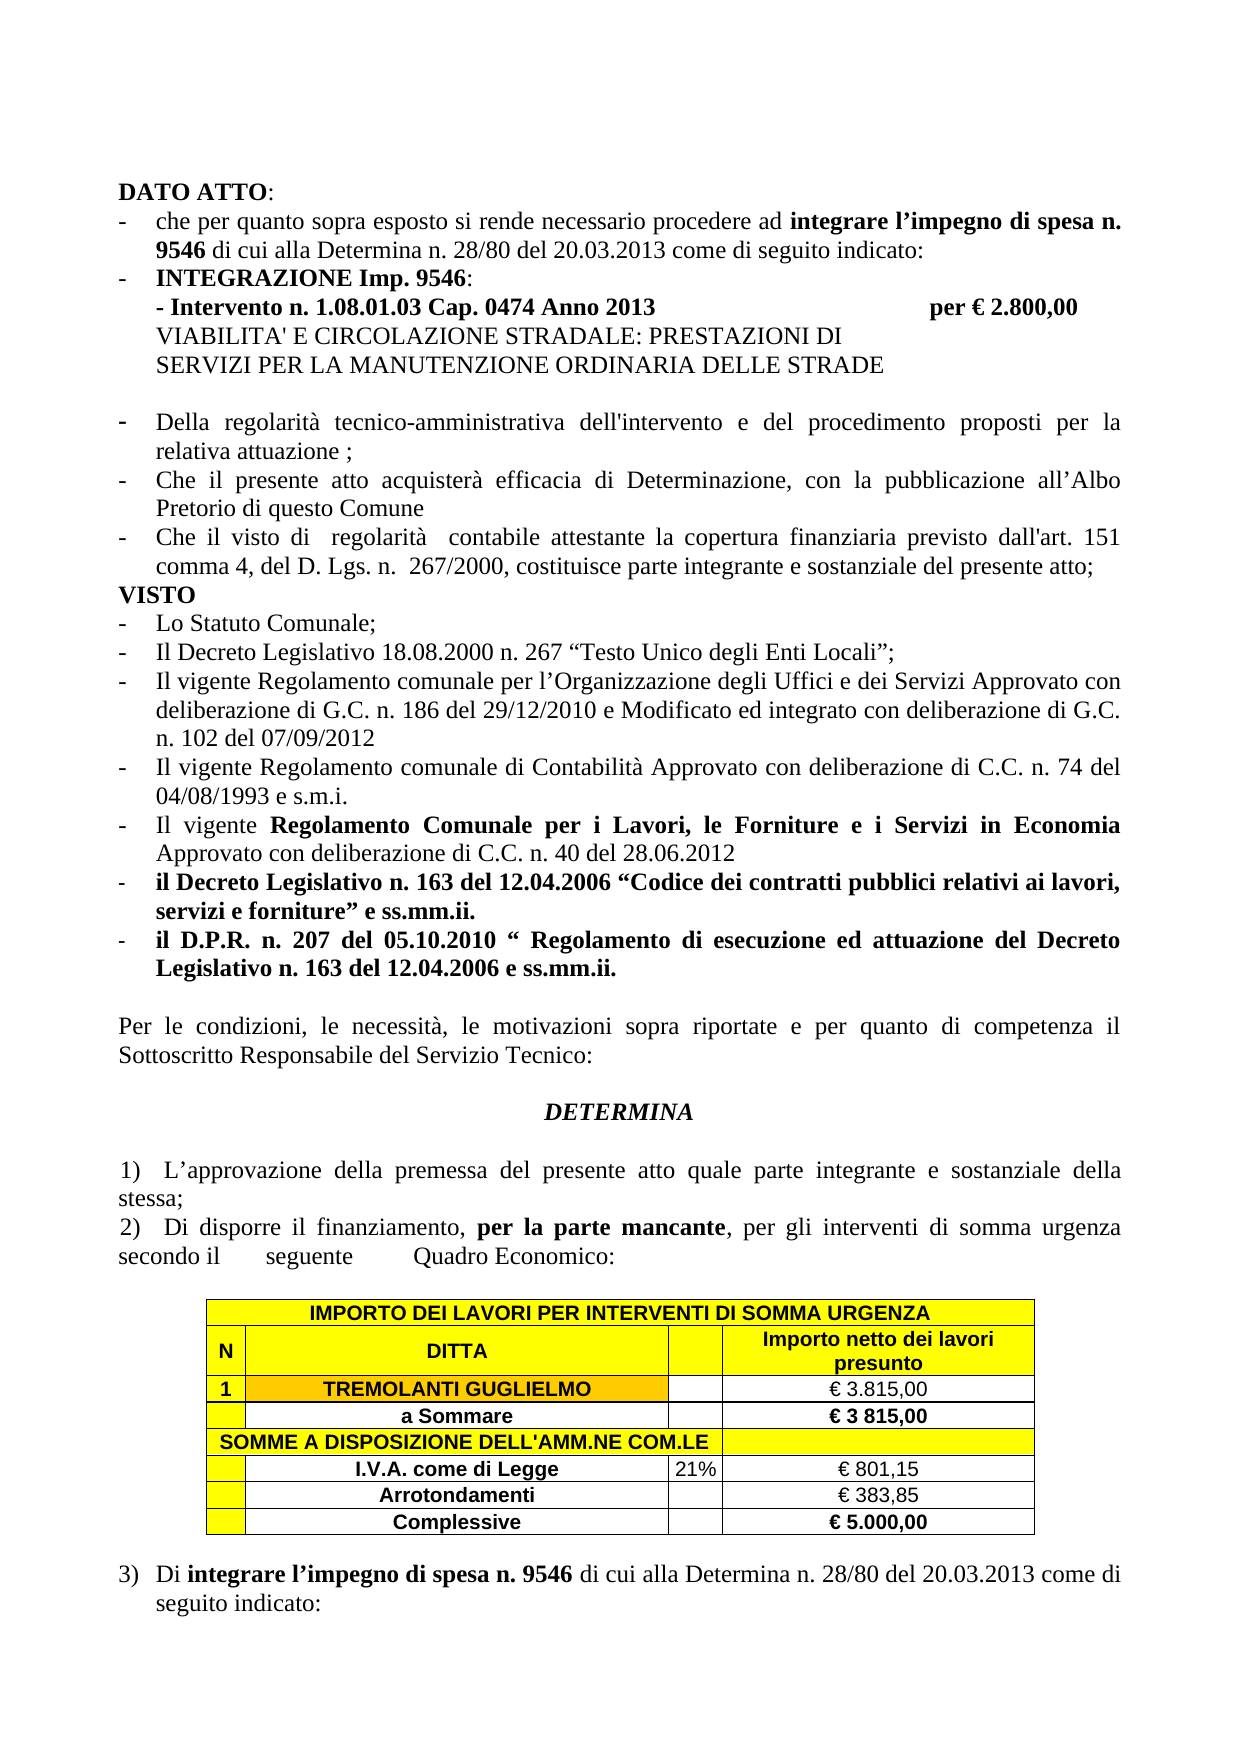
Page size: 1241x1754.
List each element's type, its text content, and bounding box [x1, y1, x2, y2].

table_cell [207, 1509, 245, 1534]
table_cell SOMME A DISPOSIZIONE DELL'AMM.NE COM.LE [207, 1429, 722, 1454]
table_header IMPORTO DEI LAVORI PER INTERVENTI DI SOMMA URGENZA [207, 1300, 1034, 1325]
list L’approvazione della premessa del presente atto quale parte integrante e sostanziale della stessa; [118, 1155, 1122, 1212]
text SERVIZI PER LA MANUTENZIONE ORDINARIA DELLE STRADE [156, 350, 1122, 378]
table_cell Arrotondamenti [246, 1482, 668, 1508]
subtitle DETERMINA [118, 1097, 1122, 1126]
list Di disporre il finanziamento, per la parte mancante, per gli interventi di somma urgenza secondo il seguente Quadro Economico: [118, 1212, 1122, 1270]
table_cell € 3.815,00 [723, 1376, 1034, 1401]
text DATO ATTO: [118, 177, 1122, 206]
table_cell TREMOLANTI GUGLIELMO [246, 1376, 668, 1401]
list Il vigente Regolamento comunale di Contabilità Approvato con deliberazione di C.C. n. 74 del 04/08/1993 e s.m.i. [118, 752, 1122, 810]
list Della regolarità tecnico-amministrativa dell'intervento e del procedimento proposti per la relativa attuazione ; [118, 407, 1122, 465]
table_cell [669, 1403, 722, 1428]
table_cell € 3 815,00 [723, 1403, 1034, 1428]
text - Intervento n. 1.08.01.03 Cap. 0474 Anno 2013 per € 2.800,00 [156, 292, 1122, 321]
table_cell Complessive [246, 1509, 668, 1534]
list che per quanto sopra esposto si rende necessario procedere ad integrare l’impegno di spesa n. 9546 di cui alla Determina n. 28/80 del 20.03.2013 come di seguito indicato: [118, 206, 1122, 263]
table_cell [207, 1403, 245, 1428]
table_cell [669, 1376, 722, 1401]
list Che il visto di regolarità contabile attestante la copertura finanziaria previsto dall'art. 151 comma 4, del D. Lgs. n. 267/2000, costituisce parte integrante e sostanziale del presente atto; [118, 522, 1122, 580]
table_cell [207, 1456, 245, 1481]
table_cell [207, 1482, 245, 1508]
table_cell [669, 1326, 722, 1375]
table_cell DITTA [246, 1326, 668, 1375]
list INTEGRAZIONE Imp. 9546: [118, 263, 1122, 292]
list il D.P.R. n. 207 del 05.10.2010 “ Regolamento di esecuzione ed attuazione del Decreto Legislativo n. 163 del 12.04.2006 e ss.mm.ii. [118, 925, 1122, 982]
table_cell [669, 1482, 722, 1508]
table_cell € 5.000,00 [723, 1509, 1034, 1534]
table_cell € 801,15 [723, 1456, 1034, 1481]
table_cell [723, 1429, 1034, 1454]
list Il Decreto Legislativo 18.08.2000 n. 267 “Testo Unico degli Enti Locali”; [118, 637, 1122, 666]
list Che il presente atto acquisterà efficacia di Determinazione, con la pubblicazione all’Albo Pretorio di questo Comune [118, 465, 1122, 522]
list Lo Statuto Comunale; [118, 608, 1122, 637]
list Il vigente Regolamento comunale per l’Organizzazione degli Uffici e dei Servizi Approvato con deliberazione di G.C. n. 186 del 29/12/2010 e Modificato ed integrato con deliberazione di G.C. n. 102 del 07/09/2012 [118, 666, 1122, 752]
list Di integrare l’impegno di spesa n. 9546 di cui alla Determina n. 28/80 del 20.03.2013 come di seguito indicato: [118, 1559, 1122, 1617]
table_cell N [207, 1326, 245, 1375]
table_cell a Sommare [246, 1403, 668, 1428]
table_cell 1 [207, 1376, 245, 1401]
text VISTO [118, 580, 1122, 608]
text VIABILITA' E CIRCOLAZIONE STRADALE: PRESTAZIONI DI [156, 321, 1122, 350]
table_cell [669, 1509, 722, 1534]
table_cell 21% [669, 1456, 722, 1481]
text Per le condizioni, le necessità, le motivazioni sopra riportate e per quanto di competenza il Sottoscritto Responsabile del Servizio Tecnico: [118, 1011, 1122, 1068]
list Il vigente Regolamento Comunale per i Lavori, le Forniture e i Servizi in Economia Approvato con deliberazione di C.C. n. 40 del 28.06.2012 [118, 810, 1122, 867]
table_cell Importo netto dei lavori presunto [723, 1326, 1034, 1375]
table_cell I.V.A. come di Legge [246, 1456, 668, 1481]
table_cell € 383,85 [723, 1482, 1034, 1508]
list il Decreto Legislativo n. 163 del 12.04.2006 “Codice dei contratti pubblici relativi ai lavori, servizi e forniture” e ss.mm.ii. [118, 867, 1122, 925]
